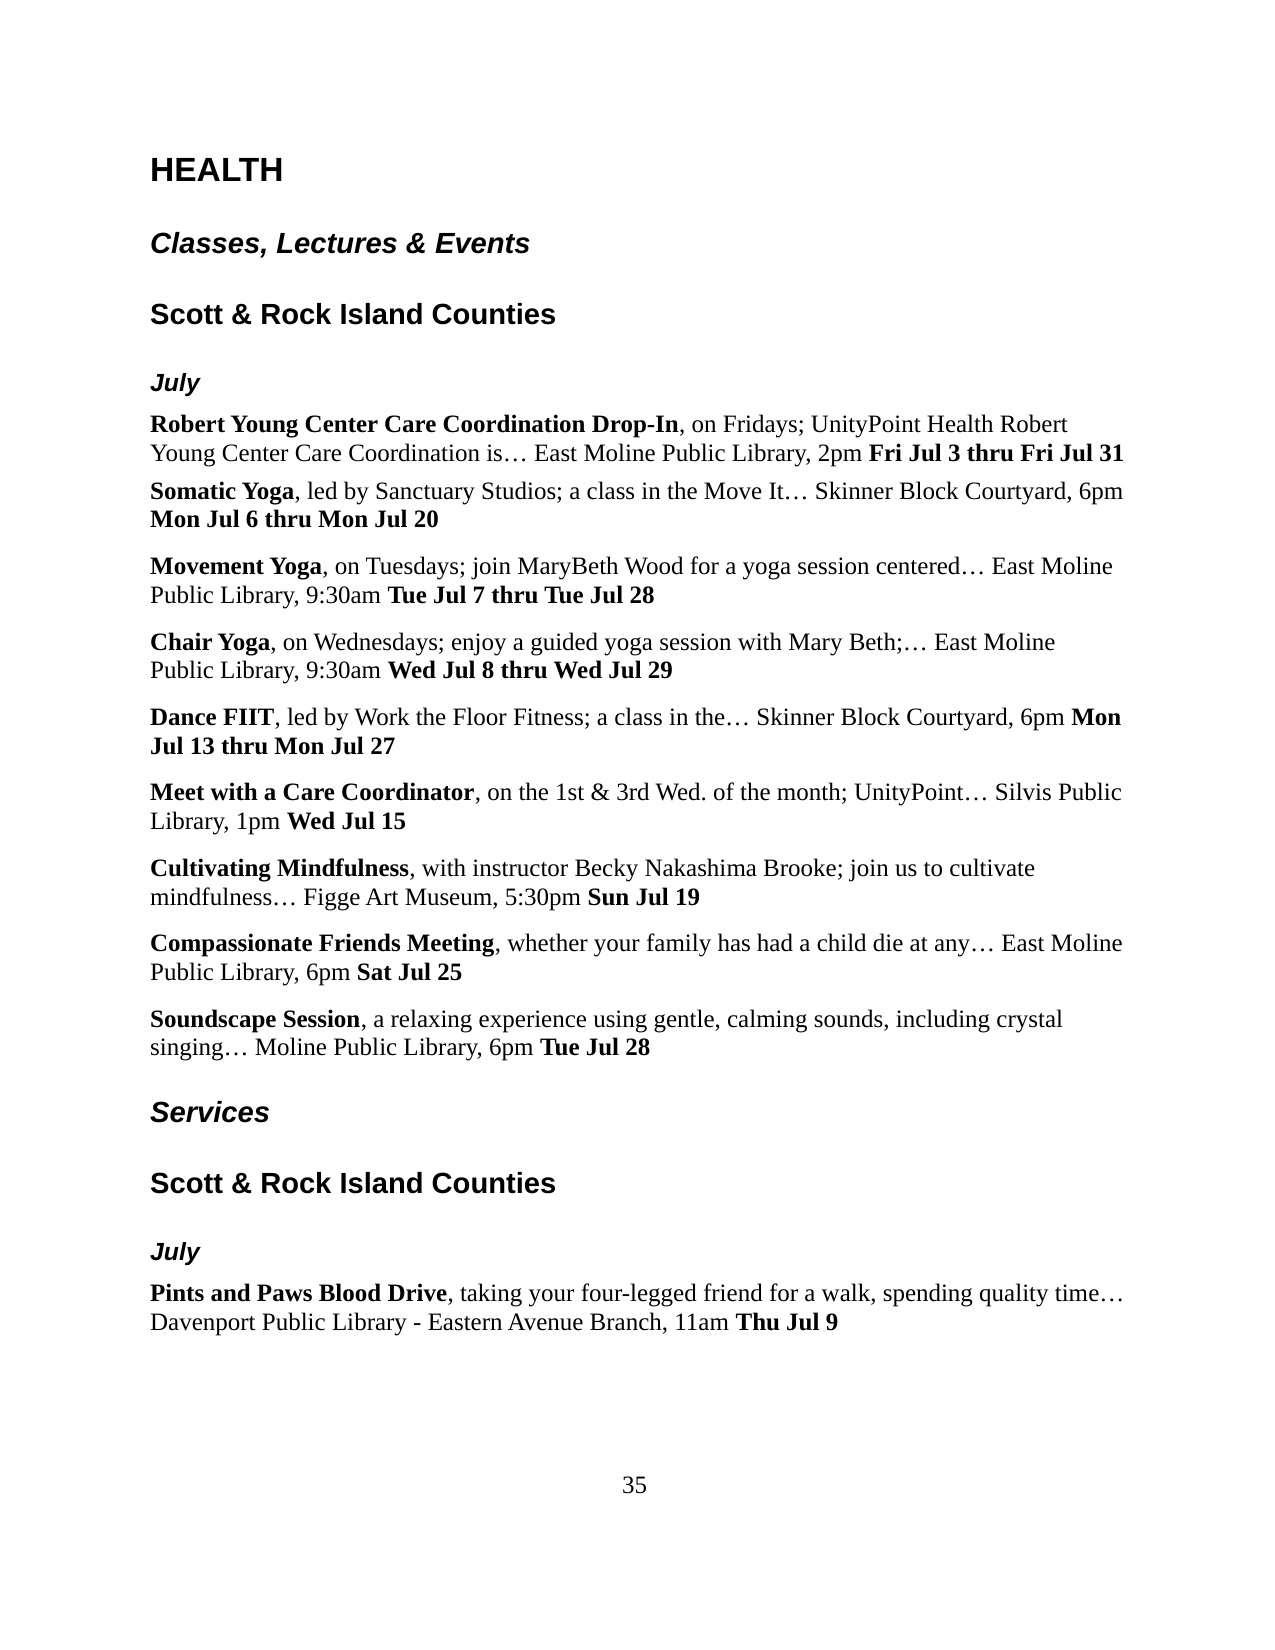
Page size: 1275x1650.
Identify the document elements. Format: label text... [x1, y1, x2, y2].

text Meet with a Care Coordinator, on the 1st & 3rd Wed. of the month; UnityPoint… Silvis Public Library, 1pm Wed Jul 15 [150, 777, 1125, 835]
text Pints and Paws Blood Drive, taking your four-legged friend for a walk, spending quality time… Davenport Public Library - Eastern Avenue Branch, 11am Thu Jul 9 [150, 1278, 1125, 1336]
text Soundscape Session, a relaxing experience using gentle, calming sounds, including crystal singing… Moline Public Library, 6pm Tue Jul 28 [150, 1004, 1125, 1061]
subtitle Services [150, 1095, 1125, 1129]
text Chair Yoga, on Wednesdays; enjoy a guided yoga session with Mary Beth;… East Moline Public Library, 9:30am Wed Jul 8 thru Wed Jul 29 [150, 627, 1125, 684]
text Compassionate Friends Meeting, whether your family has had a child die at any… East Moline Public Library, 6pm Sat Jul 25 [150, 928, 1125, 986]
subtitle Scott & Rock Island Counties [150, 297, 1125, 331]
subtitle HEALTH [150, 150, 1125, 189]
text Somatic Yoga, led by Sanctuary Studios; a class in the Move It… Skinner Block Courtyard, 6pm Mon Jul 6 thru Mon Jul 20 [150, 476, 1125, 533]
text Robert Young Center Care Coordination Drop-In, on Fridays; UnityPoint Health Robert Young Center Care Coordination is… East Moline Public Library, 2pm Fri Jul 3 thru Fri Jul 31 [150, 409, 1125, 467]
text Movement Yoga, on Tuesdays; join MaryBeth Wood for a yoga session centered… East Moline Public Library, 9:30am Tue Jul 7 thru Tue Jul 28 [150, 551, 1125, 609]
subtitle Scott & Rock Island Counties [150, 1166, 1125, 1200]
subtitle Classes, Lectures & Events [150, 226, 1125, 260]
subtitle July [150, 368, 1125, 397]
subtitle July [150, 1237, 1125, 1266]
text Cultivating Mindfulness, with instructor Becky Nakashima Brooke; join us to cultivate mindfulness… Figge Art Museum, 5:30pm Sun Jul 19 [150, 853, 1125, 910]
text Dance FIIT, led by Work the Floor Fitness; a class in the… Skinner Block Courtyard, 6pm Mon Jul 13 thru Mon Jul 27 [150, 702, 1125, 759]
